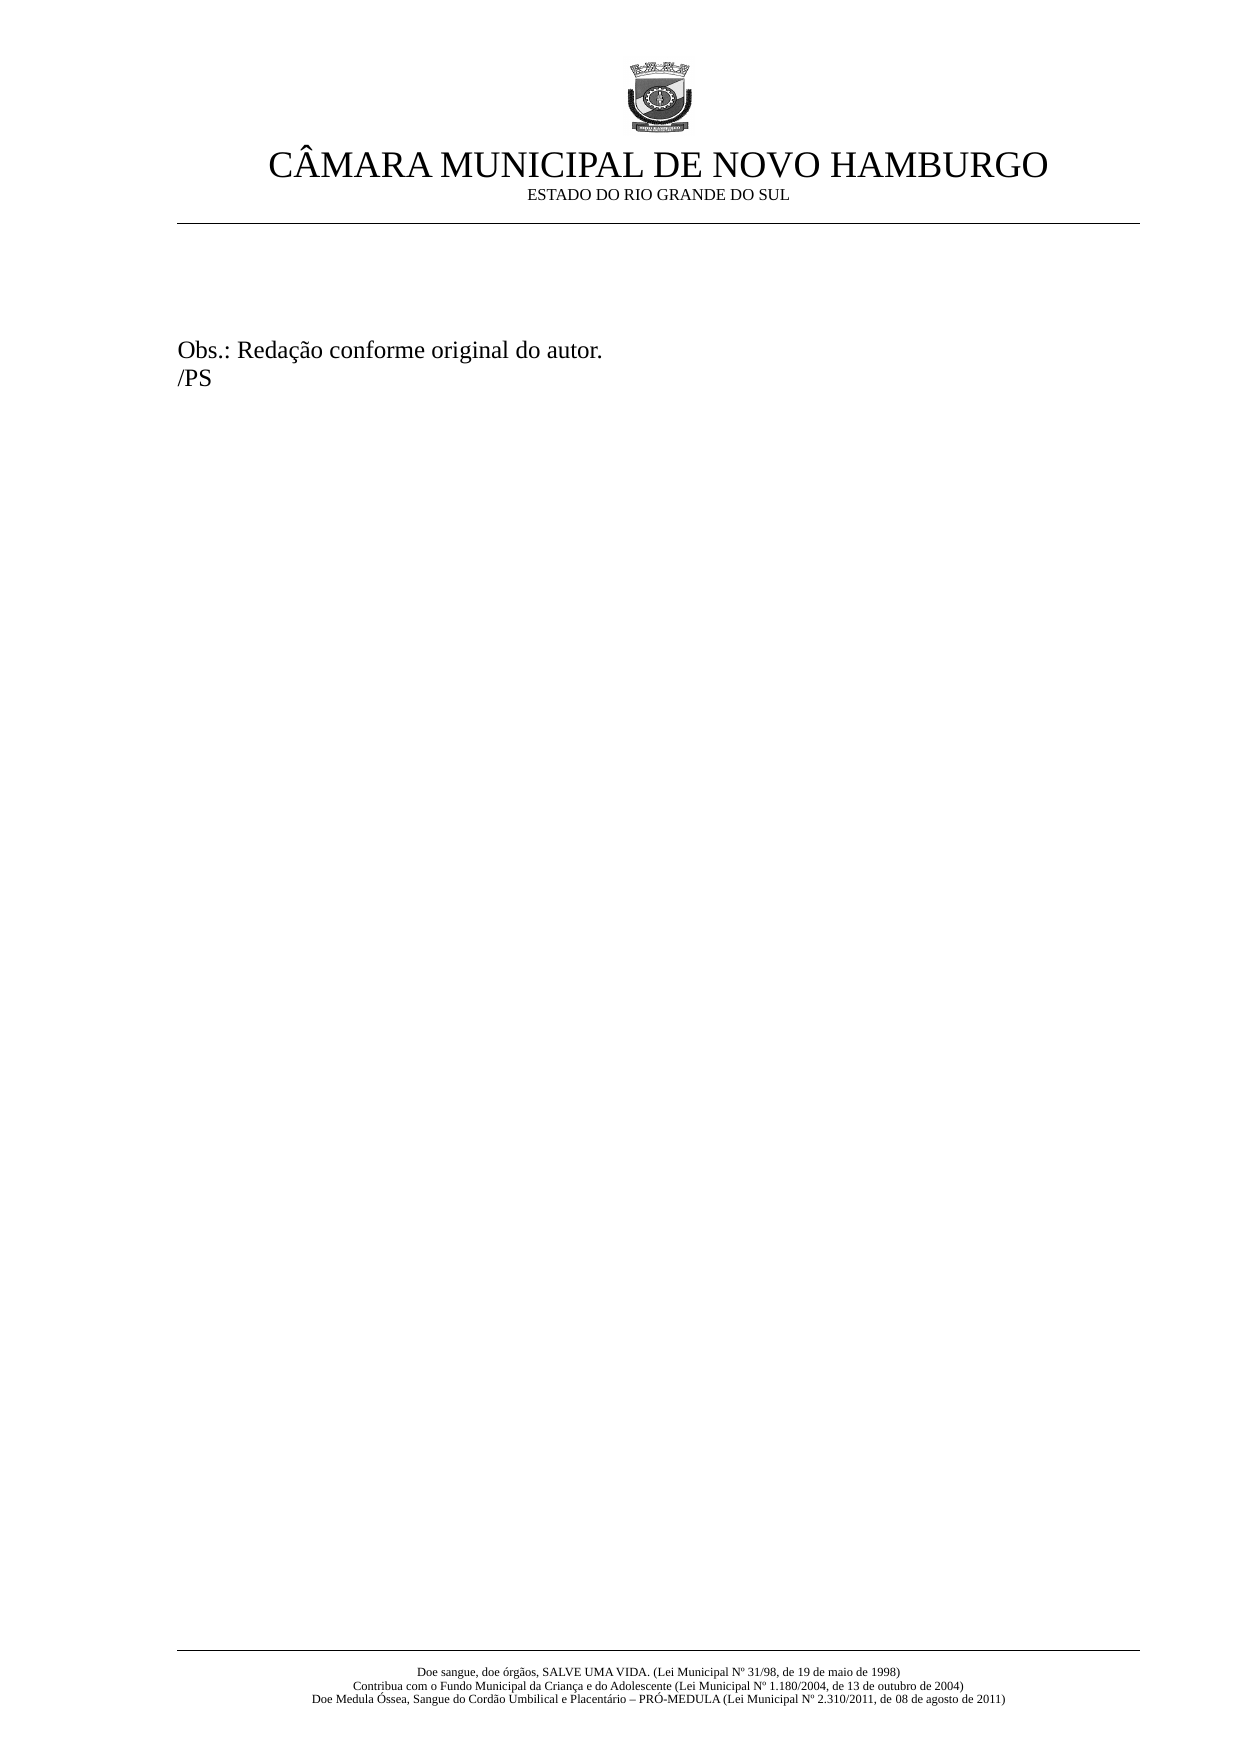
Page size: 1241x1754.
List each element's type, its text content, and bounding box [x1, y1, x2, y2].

text Obs.: Redação conforme original do autor. [177, 336, 1140, 364]
text /PS [177, 364, 1140, 392]
